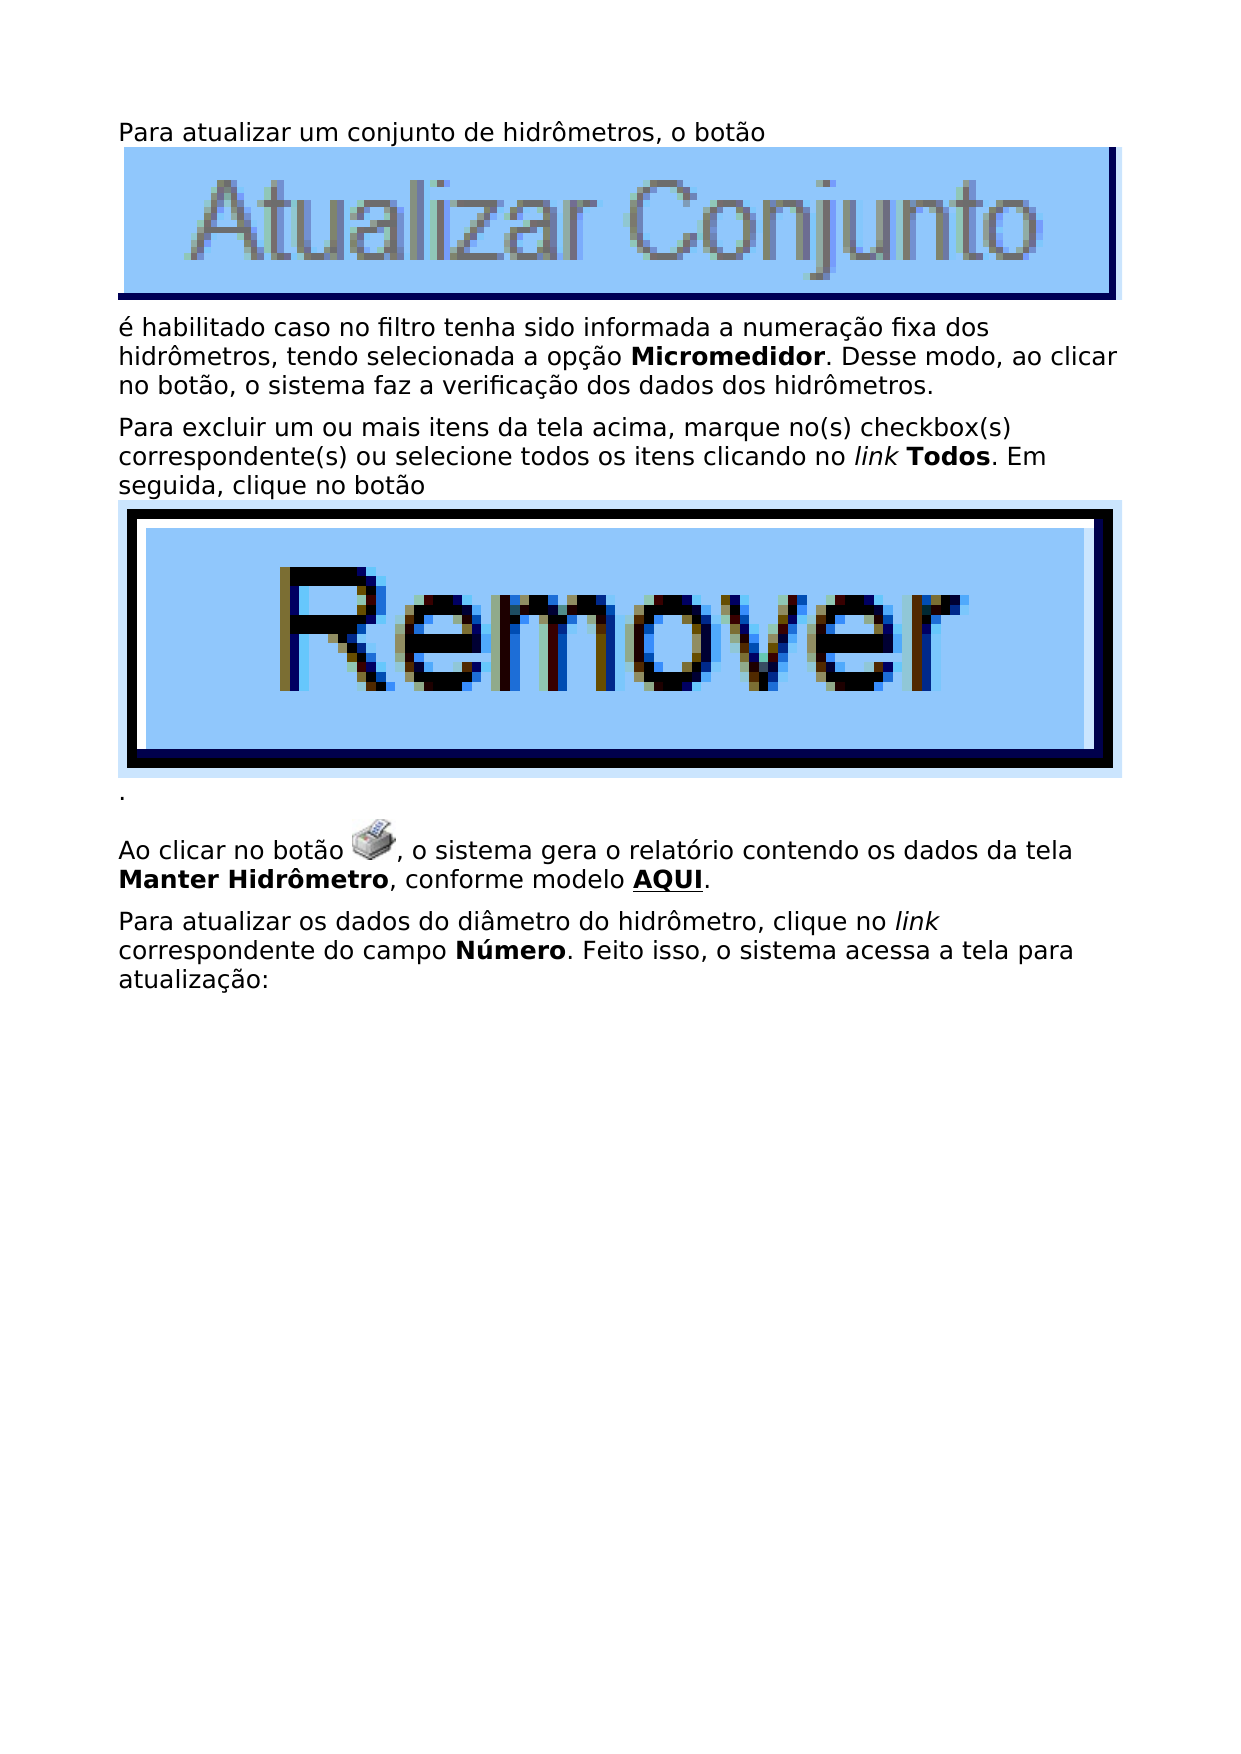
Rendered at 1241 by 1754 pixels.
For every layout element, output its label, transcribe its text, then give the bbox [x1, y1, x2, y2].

text Ao clicar no botão , o sistema gera o relatório contendo os dados da tela Manter Hidrômetro, conforme modelo AQUI. [118, 819, 1122, 895]
text é habilitado caso no filtro tenha sido informada a numeração fixa dos hidrômetros, tendo selecionada a opção Micromedidor. Desse modo, ao clicar no botão, o sistema faz a verificação dos dados dos hidrômetros. [118, 307, 1122, 400]
picture [352, 819, 396, 860]
picture [118, 500, 1123, 778]
text . [118, 778, 1122, 807]
picture [118, 147, 1123, 307]
text Para excluir um ou mais itens da tela acima, marque no(s) checkbox(s) correspondente(s) ou selecione todos os itens clicando no link Todos. Em seguida, clique no botão [118, 413, 1122, 500]
text Para atualizar os dados do diâmetro do hidrômetro, clique no link correspondente do campo Número. Feito isso, o sistema acessa a tela para atualização: [118, 907, 1122, 995]
text Para atualizar um conjunto de hidrômetros, o botão [118, 118, 1122, 147]
